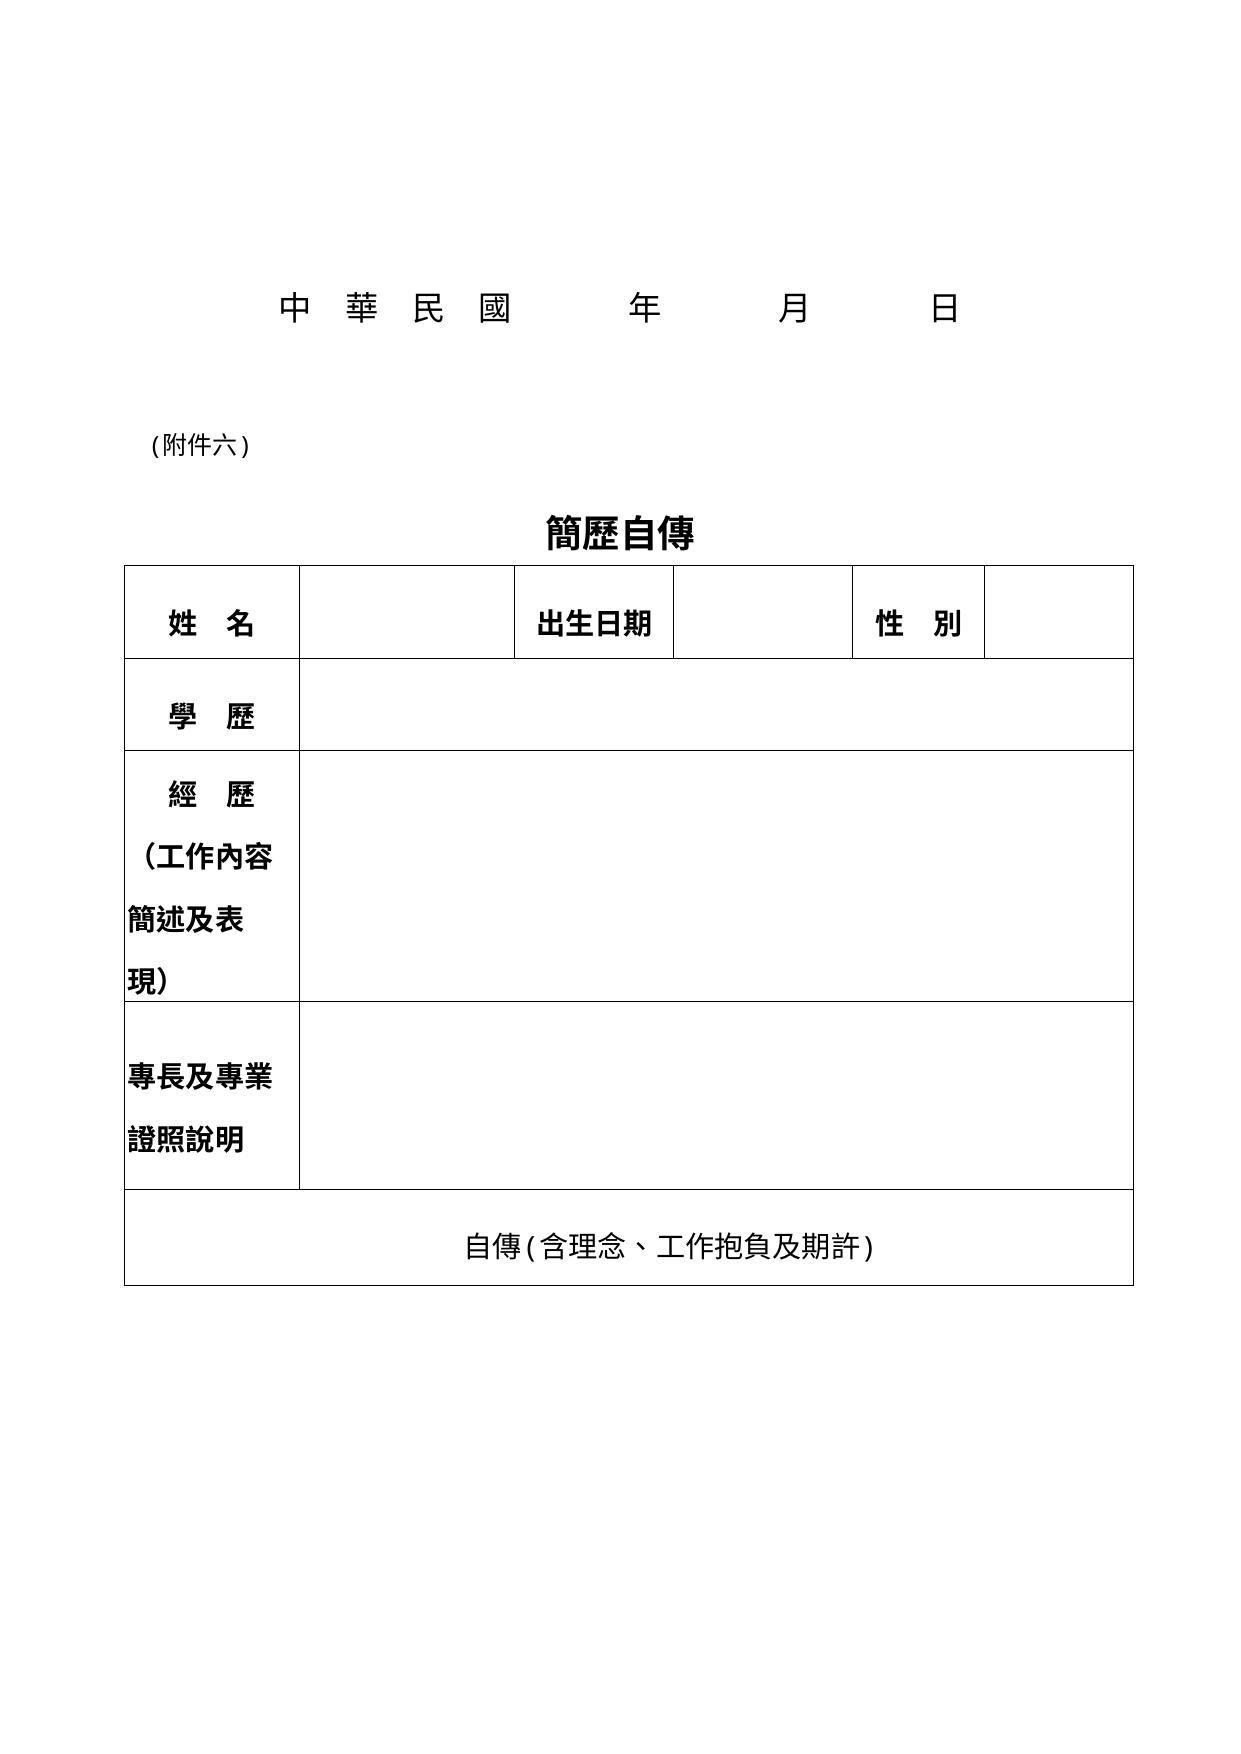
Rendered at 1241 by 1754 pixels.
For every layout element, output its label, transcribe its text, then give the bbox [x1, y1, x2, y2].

table_cell 專長及專業證照說明 [125, 1002, 299, 1189]
table_header [674, 566, 852, 658]
table_header 性 別 [853, 566, 984, 658]
table_cell [300, 1002, 1133, 1189]
text 中 華 民 國 年 月 日 [148, 264, 1092, 327]
text (附件六) [148, 402, 1092, 464]
table_header 姓 名 [125, 566, 299, 658]
table_cell 經 歷 （工作內容簡述及表現） [125, 751, 299, 1001]
text 簡歷自傳 [148, 489, 1092, 552]
table_cell 自傳(含理念、工作抱負及期許) [125, 1190, 1133, 1285]
table_cell [300, 751, 1133, 1001]
table_cell 學 歷 [125, 659, 299, 750]
table_header 出生日期 [515, 566, 673, 658]
table_header [300, 566, 514, 658]
table_cell [300, 659, 1133, 750]
table_header [985, 566, 1133, 658]
